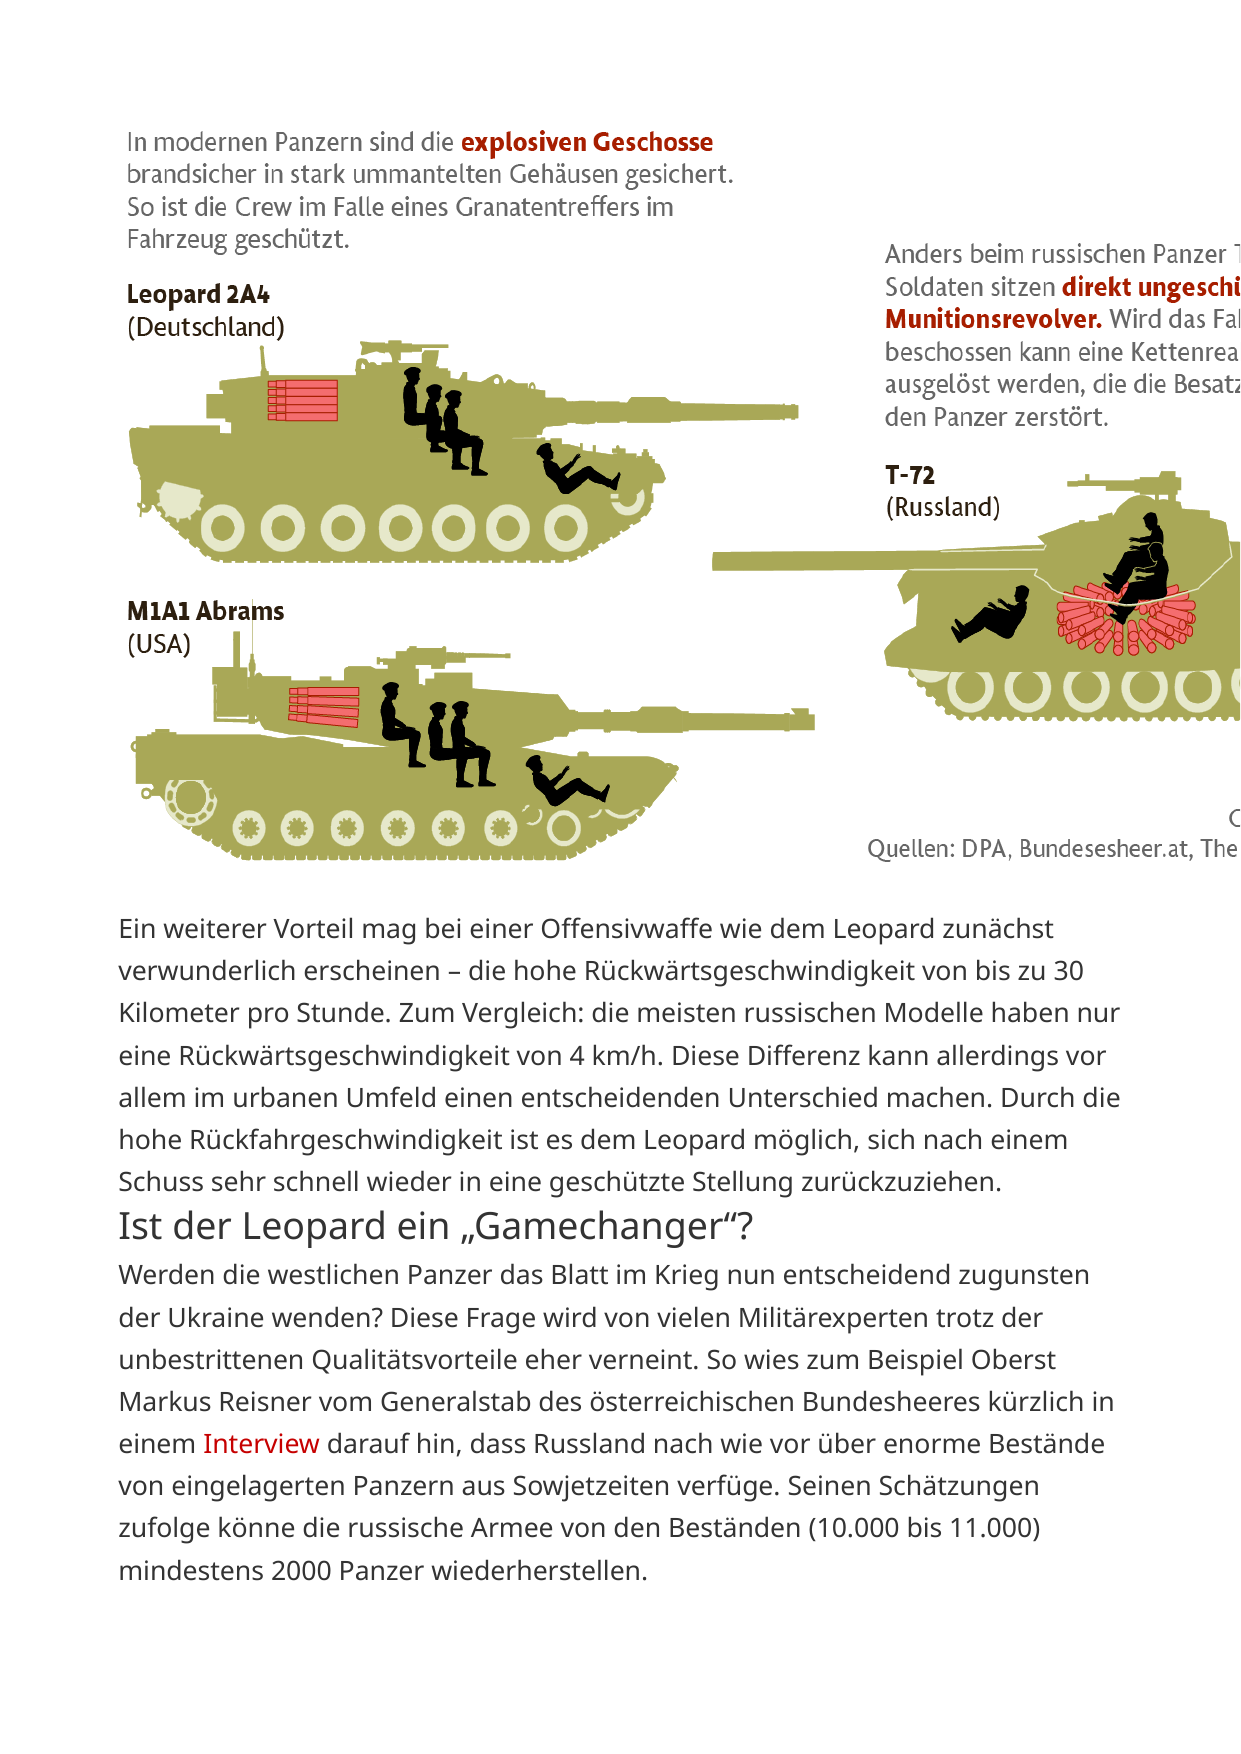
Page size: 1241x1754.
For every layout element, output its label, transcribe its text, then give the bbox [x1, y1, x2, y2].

picture [118, 118, 1241, 886]
text Ein weiterer Vorteil mag bei einer Offensivwaffe wie dem Leopard zunächst verwunderlich erscheinen – die hohe Rückwärtsgeschwindigkeit von bis zu 30 Kilometer pro Stunde. Zum Vergleich: die meisten russischen Modelle haben nur eine Rückwärtsgeschwindigkeit von 4 km/h. Diese Differenz kann allerdings vor allem im urbanen Umfeld einen entscheidenden Unterschied machen. Durch die hohe Rückfahrgeschwindigkeit ist es dem Leopard möglich, sich nach einem Schuss sehr schnell wieder in eine geschützte Stellung zurückzuziehen. [118, 904, 1122, 1199]
subtitle Ist der Leopard ein „Gamechanger“? [118, 1199, 1122, 1250]
text Werden die westlichen Panzer das Blatt im Krieg nun entscheidend zugunsten der Ukraine wenden? Diese Frage wird von vielen Militärexperten trotz der unbestrittenen Qualitätsvorteile eher verneint. So wies zum Beispiel Oberst Markus Reisner vom Generalstab des österreichischen Bundesheeres kürzlich in einem Interview darauf hin, dass Russland nach wie vor über enorme Bestände von eingelagerten Panzern aus Sowjetzeiten verfüge. Seinen Schätzungen zufolge könne die russische Armee von den Beständen (10.000 bis 11.000) mindestens 2000 Panzer wiederherstellen. [118, 1250, 1122, 1588]
